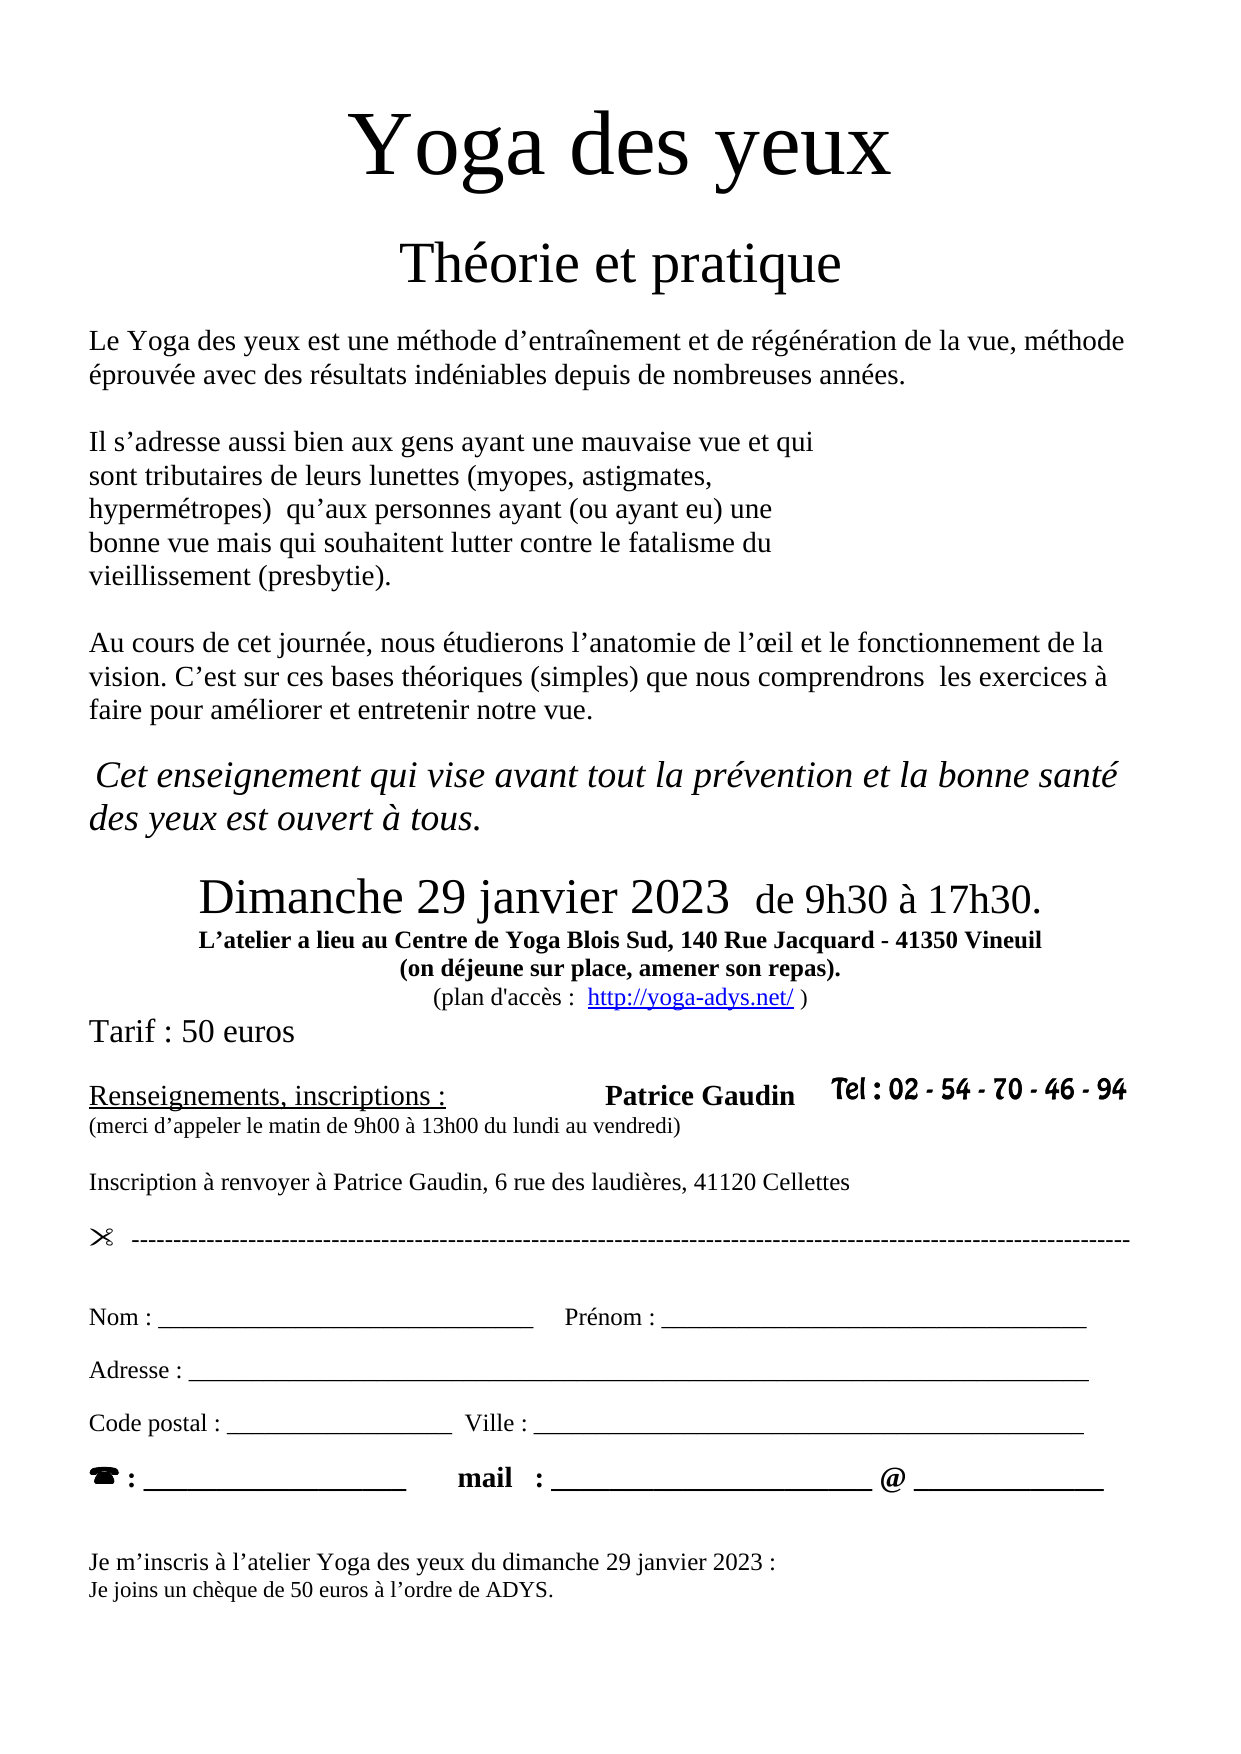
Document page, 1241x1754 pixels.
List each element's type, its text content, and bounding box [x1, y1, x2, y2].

text Le Yoga des yeux est une méthode d’entraînement et de régénération de la vue, méthode éprouvée avec des résultats indéniables depuis de nombreuses années. [89, 323, 1152, 391]
text Inscription à renvoyer à Patrice Gaudin, 6 rue des laudières, 41120 Cellettes [89, 1167, 1152, 1196]
subtitle Tarif : 50 euros [89, 1011, 1152, 1049]
text Théorie et pratique [89, 228, 1152, 295]
text  : __________________ mail : ______________________ @ _____________ [89, 1461, 1152, 1494]
text Adresse : ________________________________________________________________________ [89, 1355, 1152, 1384]
text Je m’inscris à l’atelier Yoga des yeux du dimanche 29 janvier 2023 : [89, 1547, 1152, 1576]
text Code postal : __________________ Ville : ____________________________________________ [89, 1408, 1152, 1436]
picture [814, 1065, 1139, 1112]
text Cet enseignement qui vise avant tout la prévention et la bonne santé des yeux est ouvert à tous. [89, 752, 1152, 838]
text (merci d’appeler le matin de 9h00 à 13h00 du lundi au vendredi) [89, 1112, 1152, 1138]
text Dimanche 29 janvier 2023 de 9h30 à 17h30. [89, 867, 1152, 925]
text Nom : ______________________________ Prénom : __________________________________ [89, 1302, 1152, 1331]
text Il s’adresse aussi bien aux gens ayant une mauvaise vue et qui sont tributaires de leurs lunettes (myopes, astigmates, hypermétropes) qu’aux personnes ayant (ou ayant eu) une bonne vue mais qui souhaitent lutter contre le fatalisme du vieillissement (presbytie). [89, 424, 1152, 592]
text Je joins un chèque de 50 euros à l’ordre de ADYS. [89, 1576, 1152, 1602]
text (on déjeune sur place, amener son repas). [89, 953, 1152, 982]
text  ------------------------------------------------------------------------------------------------------------------------ [89, 1224, 1152, 1254]
text L’atelier a lieu au Centre de Yoga Blois Sud, 140 Rue Jacquard - 41350 Vineuil [89, 925, 1152, 953]
text (plan d'accès : http://yoga-adys.net/ ) [89, 982, 1152, 1011]
text Renseignements, inscriptions : Patrice Gaudin [89, 1078, 814, 1112]
text Au cours de cet journée, nous étudierons l’anatomie de l’œil et le fonctionnement de la vision. C’est sur ces bases théoriques (simples) que nous comprendrons les exercices à faire pour améliorer et entretenir notre vue. [89, 625, 1152, 726]
text Yoga des yeux [89, 89, 1152, 194]
